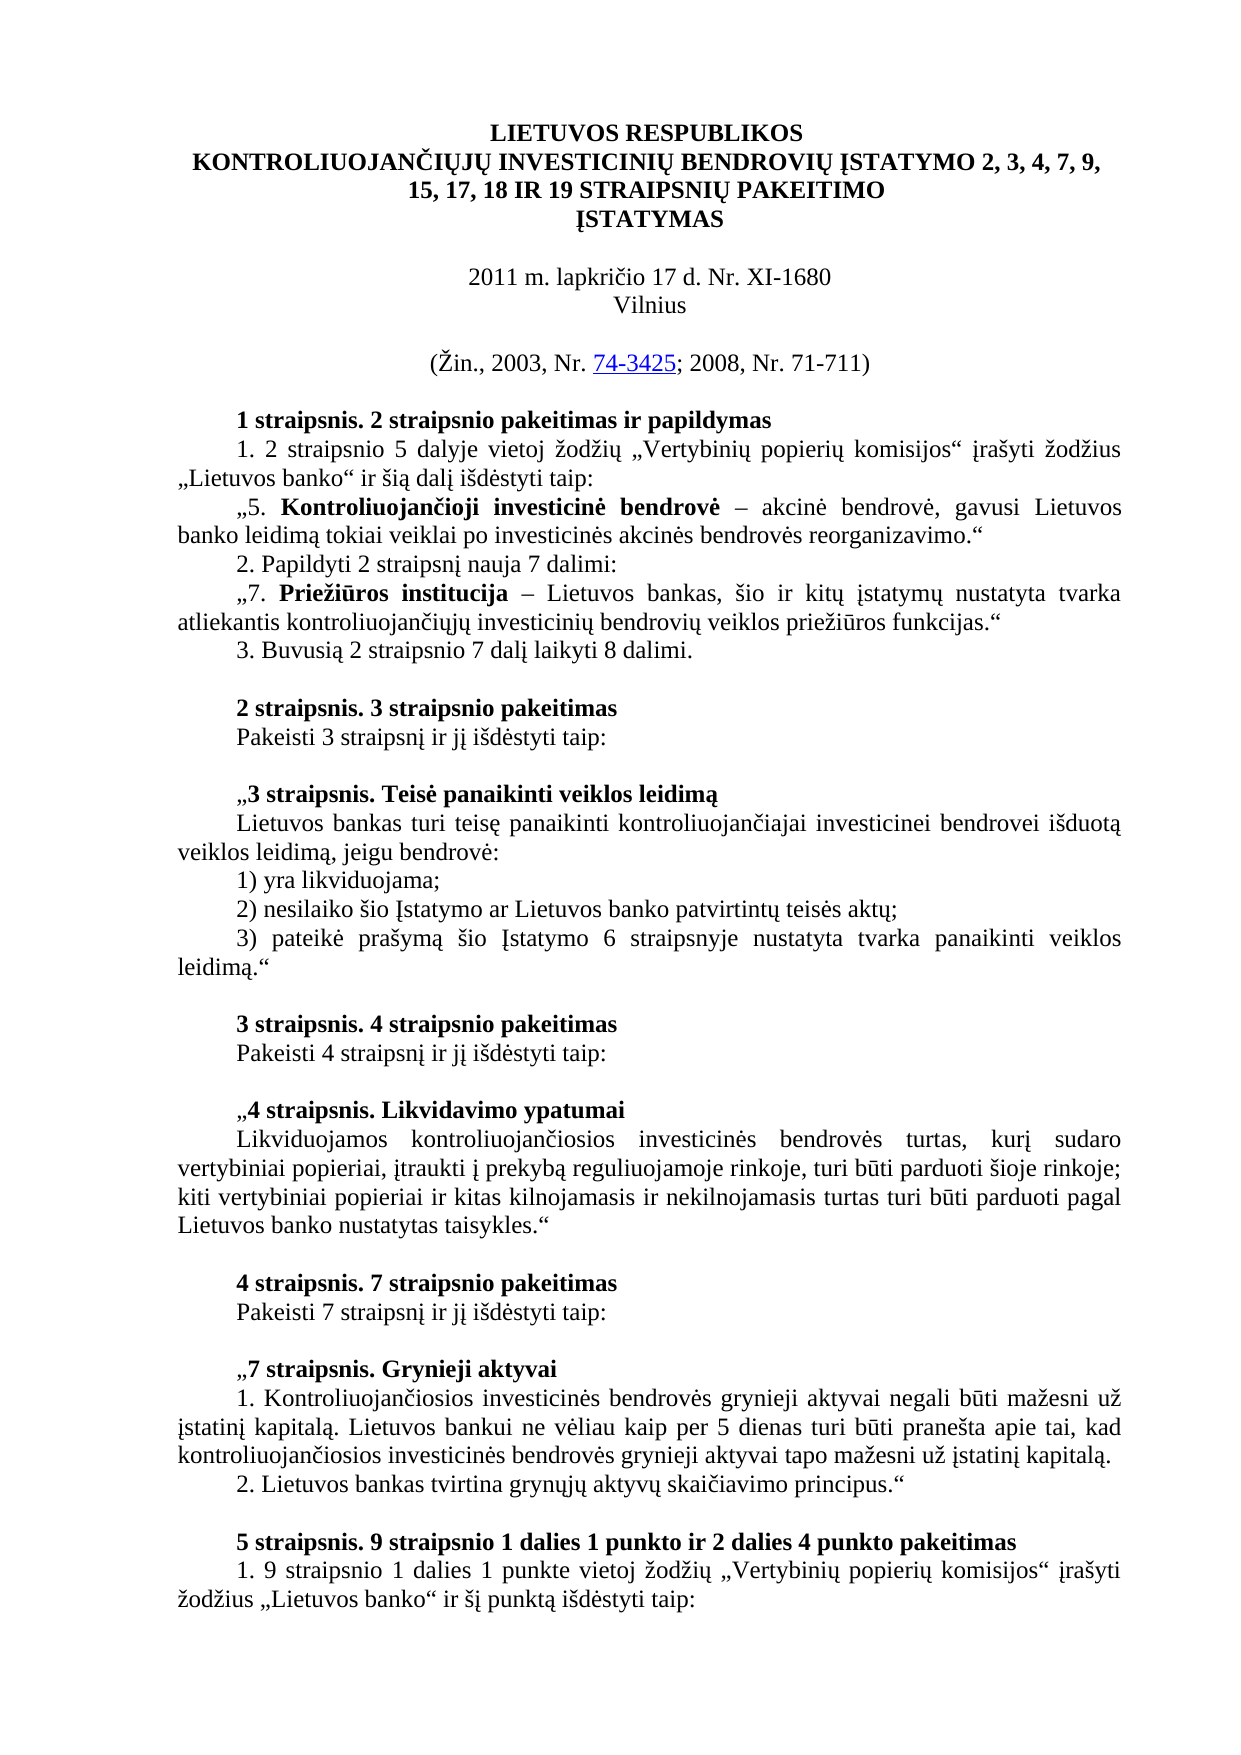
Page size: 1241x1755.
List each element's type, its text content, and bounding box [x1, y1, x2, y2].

text 3 straipsnis. 4 straipsnio pakeitimas [177, 1009, 1122, 1038]
text LIETUVOS RESPUBLIKOS [177, 118, 1122, 147]
text (Žin., 2003, Nr. 74-3425; 2008, Nr. 71-711) [177, 348, 1122, 377]
text 2011 m. lapkričio 17 d. Nr. XI-1680 [177, 262, 1122, 291]
text KONTROLIUOJANČIŲJŲ INVESTICINIŲ BENDROVIŲ ĮSTATYMO 2, 3, 4, 7, 9, 15, 17, 18 IR 19 STRAIPSNIŲ PAKEITIMO [177, 147, 1122, 204]
text „7. Priežiūros institucija – Lietuvos bankas, šio ir kitų įstatymų nustatyta tvarka atliekantis kontroliuojančiųjų investicinių bendrovių veiklos priežiūros funkcijas.“ [177, 578, 1122, 636]
text 1. Kontroliuojančiosios investicinės bendrovės grynieji aktyvai negali būti mažesni už įstatinį kapitalą. Lietuvos bankui ne vėliau kaip per 5 dienas turi būti pranešta apie tai, kad kontroliuojančiosios investicinės bendrovės grynieji aktyvai tapo mažesni už įstatinį kapitalą. [177, 1383, 1122, 1469]
text 5 straipsnis. 9 straipsnio 1 dalies 1 punkto ir 2 dalies 4 punkto pakeitimas [177, 1527, 1122, 1556]
text 2. Lietuvos bankas tvirtina grynųjų aktyvų skaičiavimo principus.“ [177, 1469, 1122, 1498]
text 2) nesilaiko šio Įstatymo ar Lietuvos banko patvirtintų teisės aktų; [177, 894, 1122, 923]
text „5. Kontroliuojančioji investicinė bendrovė – akcinė bendrovė, gavusi Lietuvos banko leidimą tokiai veiklai po investicinės akcinės bendrovės reorganizavimo.“ [177, 492, 1122, 549]
text Lietuvos bankas turi teisę panaikinti kontroliuojančiajai investicinei bendrovei išduotą veiklos leidimą, jeigu bendrovė: [177, 808, 1122, 866]
text ĮSTATYMAS [177, 204, 1122, 233]
text 1) yra likviduojama; [177, 866, 1122, 894]
text „3 straipsnis. Teisė panaikinti veiklos leidimą [177, 779, 1122, 808]
text Likviduojamos kontroliuojančiosios investicinės bendrovės turtas, kurį sudaro vertybiniai popieriai, įtraukti į prekybą reguliuojamoje rinkoje, turi būti parduoti šioje rinkoje; kiti vertybiniai popieriai ir kitas kilnojamasis ir nekilnojamasis turtas turi būti parduoti pagal Lietuvos banko nustatytas taisykles.“ [177, 1124, 1122, 1239]
text Pakeisti 7 straipsnį ir jį išdėstyti taip: [177, 1297, 1122, 1326]
text 1. 2 straipsnio 5 dalyje vietoj žodžių „Vertybinių popierių komisijos“ įrašyti žodžius „Lietuvos banko“ ir šią dalį išdėstyti taip: [177, 434, 1122, 492]
text „4 straipsnis. Likvidavimo ypatumai [177, 1096, 1122, 1124]
text 1 straipsnis. 2 straipsnio pakeitimas ir papildymas [177, 406, 1122, 434]
text „7 straipsnis. Grynieji aktyvai [177, 1354, 1122, 1383]
text 3. Buvusią 2 straipsnio 7 dalį laikyti 8 dalimi. [177, 636, 1122, 664]
text 2 straipsnis. 3 straipsnio pakeitimas [177, 693, 1122, 722]
text Pakeisti 4 straipsnį ir jį išdėstyti taip: [177, 1038, 1122, 1067]
text 1. 9 straipsnio 1 dalies 1 punkte vietoj žodžių „Vertybinių popierių komisijos“ įrašyti žodžius „Lietuvos banko“ ir šį punktą išdėstyti taip: [177, 1556, 1122, 1613]
text 2. Papildyti 2 straipsnį nauja 7 dalimi: [177, 549, 1122, 578]
text 4 straipsnis. 7 straipsnio pakeitimas [177, 1268, 1122, 1297]
text Pakeisti 3 straipsnį ir jį išdėstyti taip: [177, 722, 1122, 751]
text Vilnius [177, 291, 1122, 319]
text 3) pateikė prašymą šio Įstatymo 6 straipsnyje nustatyta tvarka panaikinti veiklos leidimą.“ [177, 923, 1122, 981]
